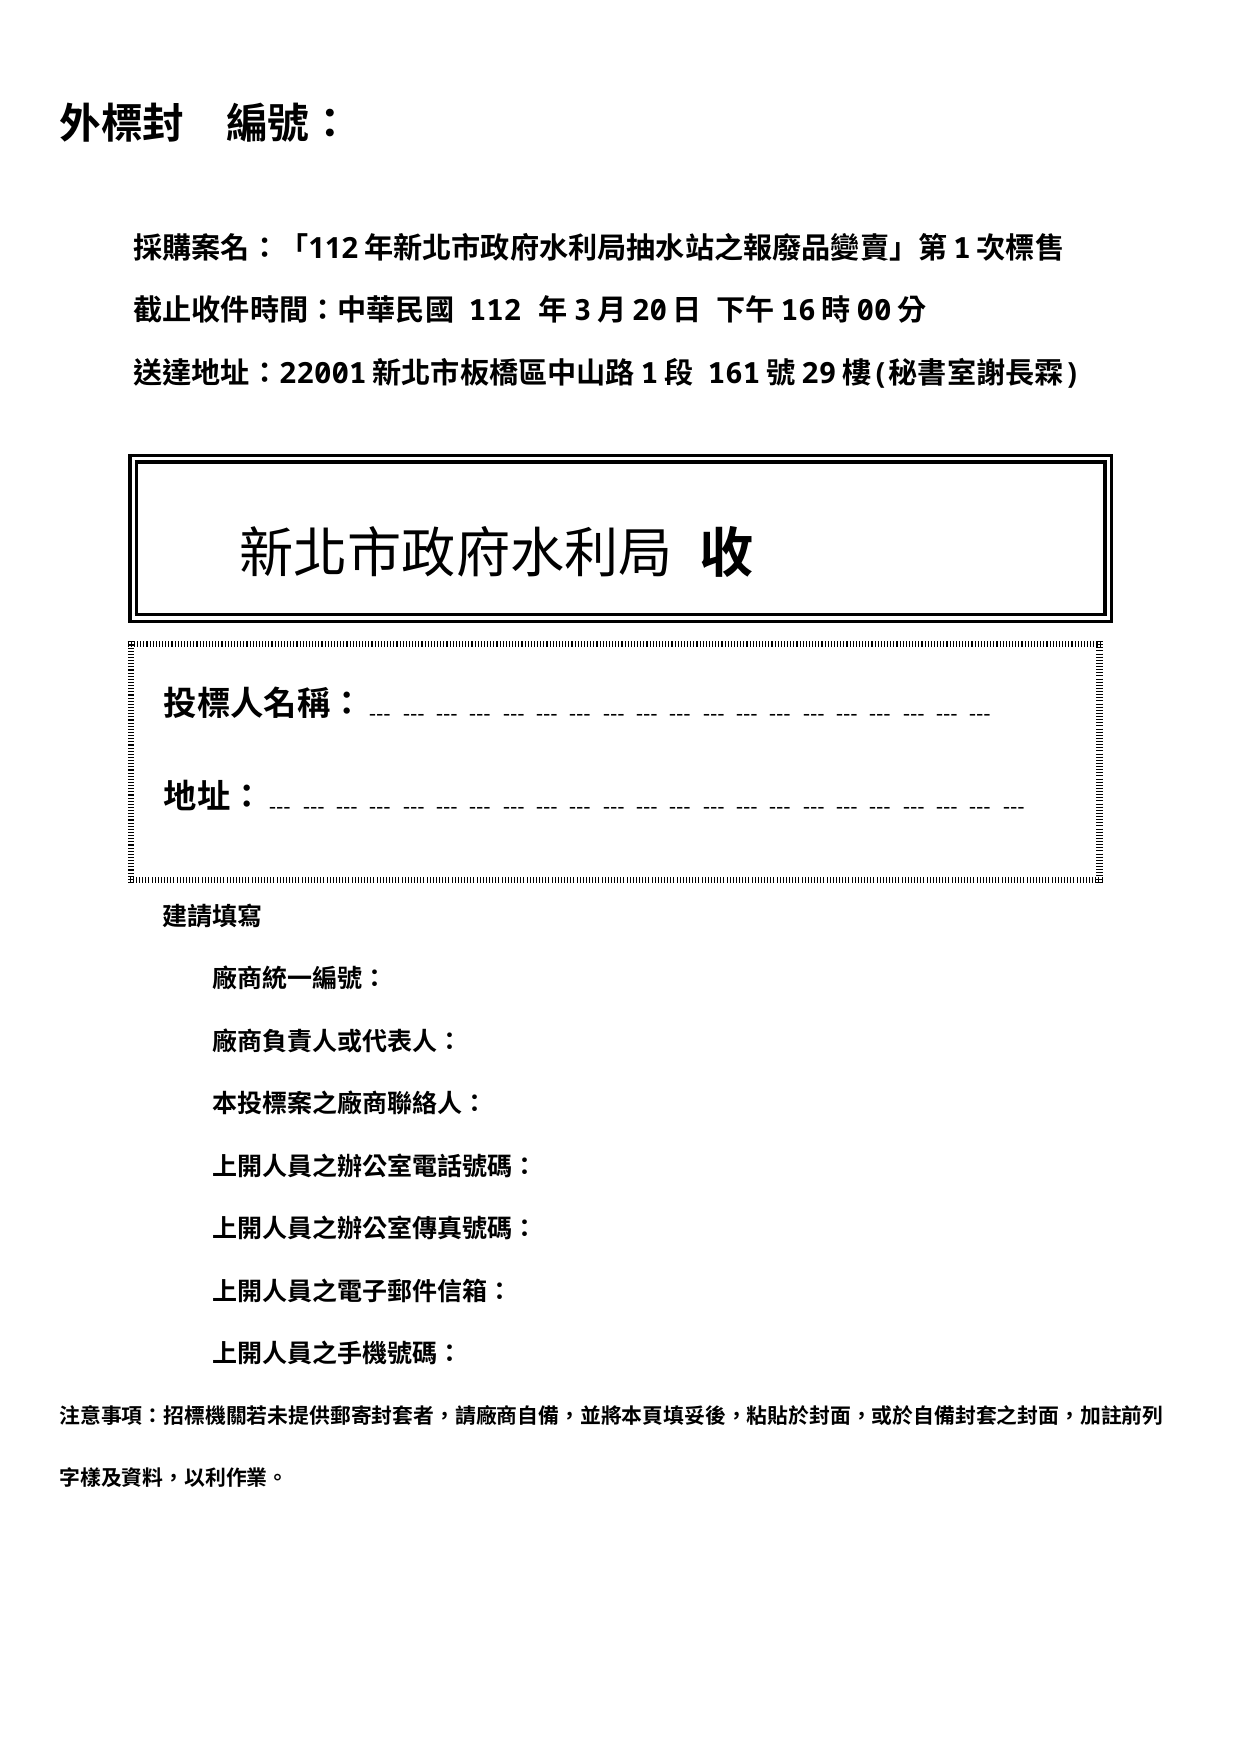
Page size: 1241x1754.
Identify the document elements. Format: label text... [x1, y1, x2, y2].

text 採購案名：「112年新北市政府水利局抽水站之報廢品變賣」第1次標售 [133, 204, 1168, 267]
text 上開人員之手機號碼： [201, 1310, 1169, 1373]
text 注意事項：招標機關若未提供郵寄封套者，請廠商自備，並將本頁填妥後，粘貼於封面，或於自備封套之封面，加註前列字樣及資料，以利作業。 [59, 1373, 1169, 1498]
text 建請填寫 [162, 873, 1168, 935]
text 上開人員之辦公室電話號碼： [201, 1123, 1169, 1185]
text 本投標案之廠商聯絡人： [201, 1060, 1169, 1123]
text 上開人員之電子郵件信箱： [201, 1248, 1169, 1310]
table_header 新北市政府水利局 收 [133, 457, 1108, 613]
text 送達地址：22001新北市板橋區中山路1段 161號29樓(秘書室謝長霖) [133, 329, 1168, 392]
text 上開人員之辦公室傳真號碼： [201, 1185, 1169, 1248]
text 截止收件時間：中華民國 112 年3月20日 下午16時00分 [133, 267, 1168, 329]
text 投標人名稱：﹍﹍﹍﹍﹍﹍﹍﹍﹍﹍﹍﹍﹍﹍﹍﹍﹍﹍﹍ [163, 677, 1054, 725]
text 地址：﹍﹍﹍﹍﹍﹍﹍﹍﹍﹍﹍﹍﹍﹍﹍﹍﹍﹍﹍﹍﹍﹍﹍ [163, 770, 1067, 818]
text 廠商負責人或代表人： [201, 998, 1169, 1060]
text 外標封 編號： [59, 79, 1181, 204]
text 廠商統一編號： [201, 935, 1169, 998]
